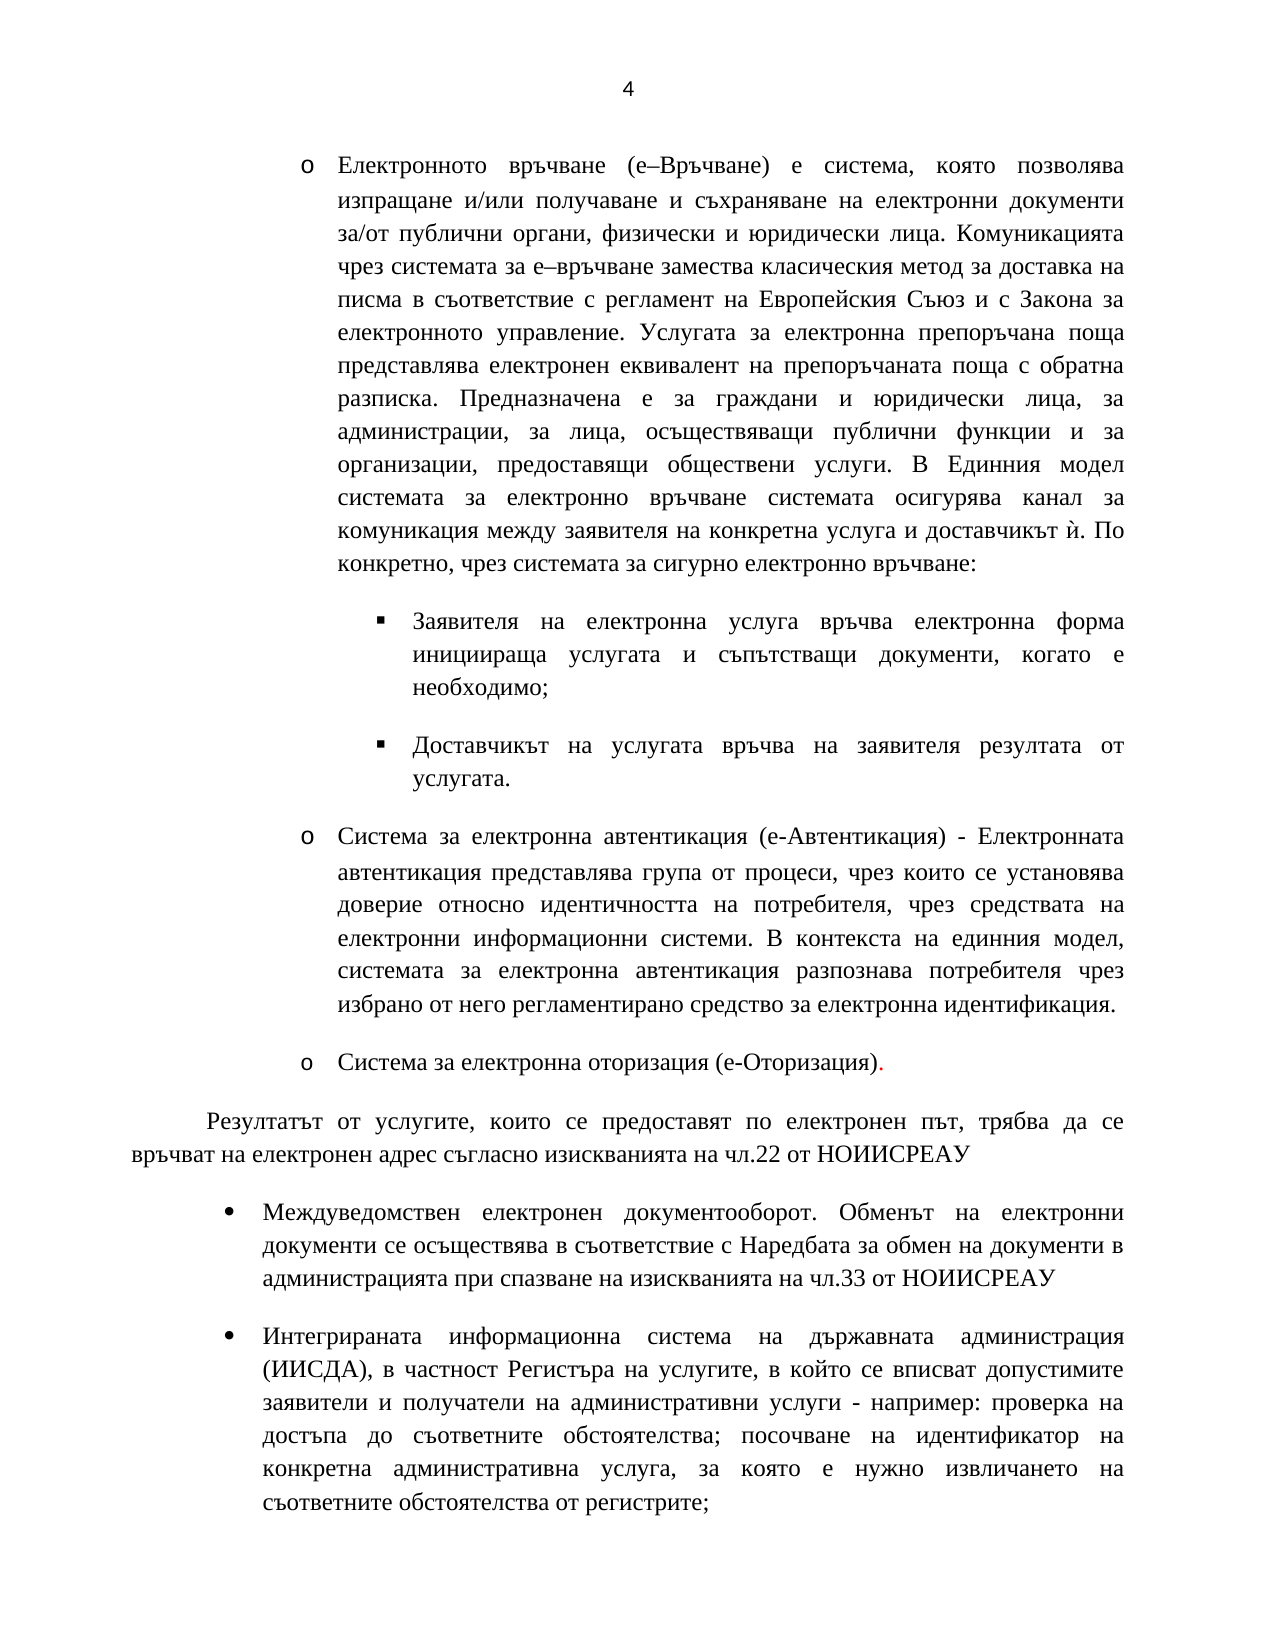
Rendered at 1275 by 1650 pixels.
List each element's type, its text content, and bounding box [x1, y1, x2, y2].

list Доставчикът на услугата връчва на заявителя резултата от услугата. [375, 730, 1125, 792]
list Заявителя на електронна услуга връчва електронна форма инициираща услугата и съпътстващи документи, когато е необходимо; [375, 606, 1125, 701]
list Система за електронна оторизация (е-Оторизация). [300, 1047, 1125, 1077]
list Електронното връчване (е–Връчване) е система, която позволява изпращане и/или получаване и съхраняване на електронни документи за/от публични органи, физически и юридически лица. Комуникацията чрез системата за е–връчване замества класическия метод за доставка на писма в съответствие с регламент на Европейския Съюз и с Закона за електронното управление. Услугата за електронна препоръчана поща представлява електронен еквивалент на препоръчаната поща с обратна разписка. Предназначена е за граждани и юридически лица, за администрации, за лица, осъществяващи публични функции и за организации, предоставящи обществени услуги. В Единния модел системата за електронно връчване системата осигурява канал за комуникация между заявителя на конкретна услуга и доставчикът ѝ. По конкретно, чрез системата за сигурно електронно връчване: [300, 150, 1125, 577]
text Резултатът от услугите, които се предоставят по електронен път, трябва да се връчват на електронен адрес съгласно изискванията на чл.22 от НОИИСРЕАУ [131, 1106, 1125, 1168]
list Система за електронна автентикация (е-Автентикация) - Електронната автентикация представлява група от процеси, чрез които се установява доверие относно идентичността на потребителя, чрез средствата на електронни информационни системи. В контекста на единния модел, системата за електронна автентикация разпознава потребителя чрез избрано от него регламентирано средство за електронна идентификация. [300, 821, 1125, 1017]
list Междуведомствен електронен документооборот. Обменът на електронни документи се осъществява в съответствие с Наредбата за обмен на документи в администрацията при спазване на изискванията на чл.33 от НОИИСРЕАУ [225, 1197, 1125, 1292]
list Интегрираната информационна система на държавната администрация (ИИСДА), в частност Регистъра на услугите, в който се вписват допустимите заявители и получатели на административни услуги - например: проверка на достъпа до съответните обстоятелства; посочване на идентификатор на конкретна административна услуга, за която е нужно извличането на съответните обстоятелства от регистрите; [225, 1321, 1125, 1515]
